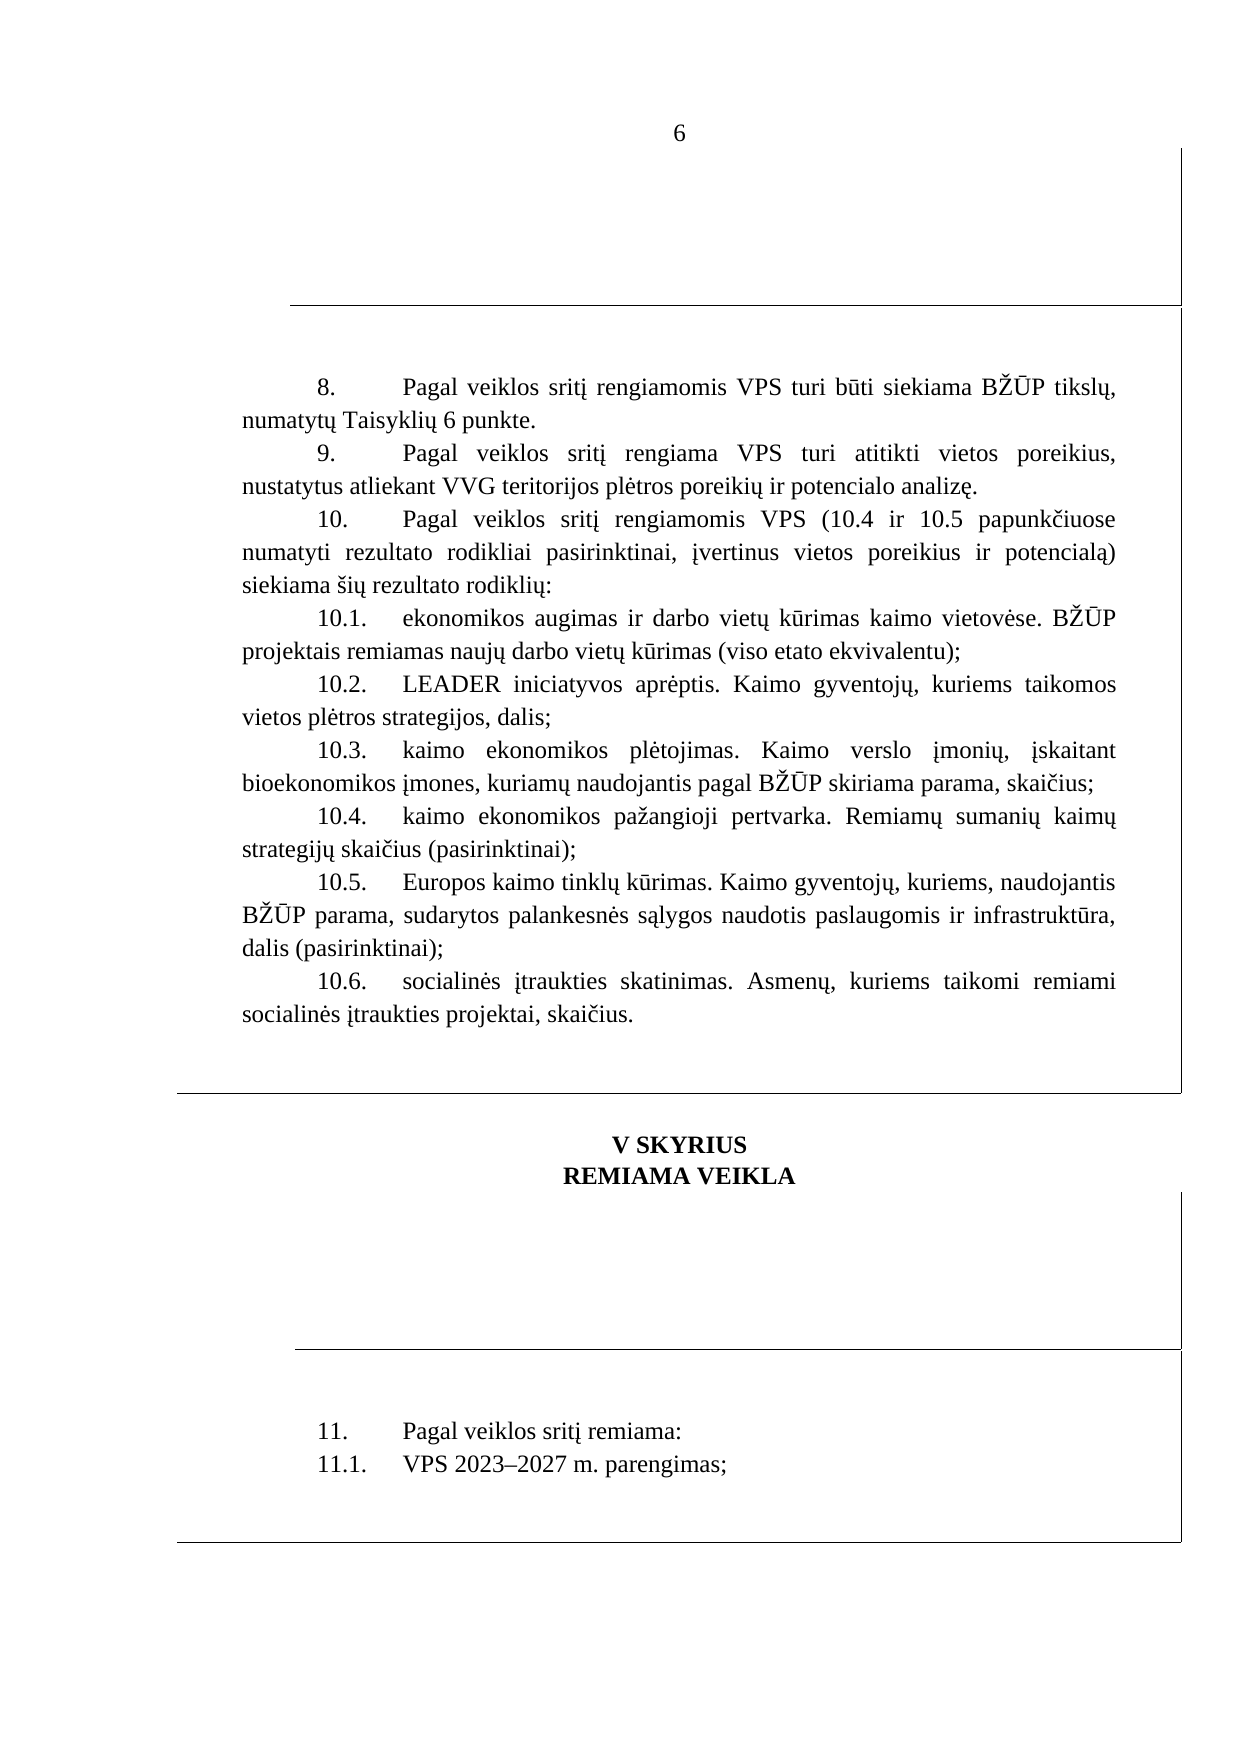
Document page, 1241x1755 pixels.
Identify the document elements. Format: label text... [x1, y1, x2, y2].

text 10.2. LEADER iniciatyvos aprėptis. Kaimo gyventojų, kuriems taikomos vietos plėtros strategijos, dalis; [177, 605, 1181, 671]
text V SKYRIUS [177, 1130, 1181, 1159]
text 8. Pagal veiklos sritį rengiamomis VPS turi būti siekiama BŽŪP tikslų, numatytų Taisyklių 6 punkte. [177, 307, 1181, 373]
text 10.4. kaimo ekonomikos pažangioji pertvarka. Remiamų sumanių kaimų strategijų skaičius (pasirinktinai); [177, 737, 1181, 803]
text 10. Pagal veiklos sritį rengiamomis VPS (10.4 ir 10.5 papunkčiuose numatyti rezultato rodikliai pasirinktinai, įvertinus vietos poreikius ir potencialą) siekiama šių rezultato rodiklių: [177, 439, 1181, 539]
text 10.3. kaimo ekonomikos plėtojimas. Kaimo verslo įmonių, įskaitant bioekonomikos įmones, kuriamų naudojantis pagal BŽŪP skiriama parama, skaičius; [177, 671, 1181, 737]
text 10.6. socialinės įtraukties skatinimas. Asmenų, kuriems taikomi remiami socialinės įtraukties projektai, skaičius. [177, 902, 1181, 1093]
text 10.1. ekonomikos augimas ir darbo vietų kūrimas kaimo vietovėse. BŽŪP projektais remiamas naujų darbo vietų kūrimas (viso etato ekvivalentu); [177, 539, 1181, 605]
text 10.5. Europos kaimo tinklų kūrimas. Kaimo gyventojų, kuriems, naudojantis BŽŪP parama, sudarytos palankesnės sąlygos naudotis paslaugomis ir infrastruktūra, dalis (pasirinktinai); [177, 803, 1181, 902]
text 11. Pagal veiklos sritį remiama: [177, 1351, 1181, 1384]
text 11.1. VPS 2023–2027 m. parengimas; [177, 1384, 1181, 1542]
text REMIAMA VEIKLA [177, 1161, 1181, 1189]
text 9. Pagal veiklos sritį rengiama VPS turi atitikti vietos poreikius, nustatytus atliekant VVG teritorijos plėtros poreikių ir potencialo analizę. [177, 373, 1181, 439]
